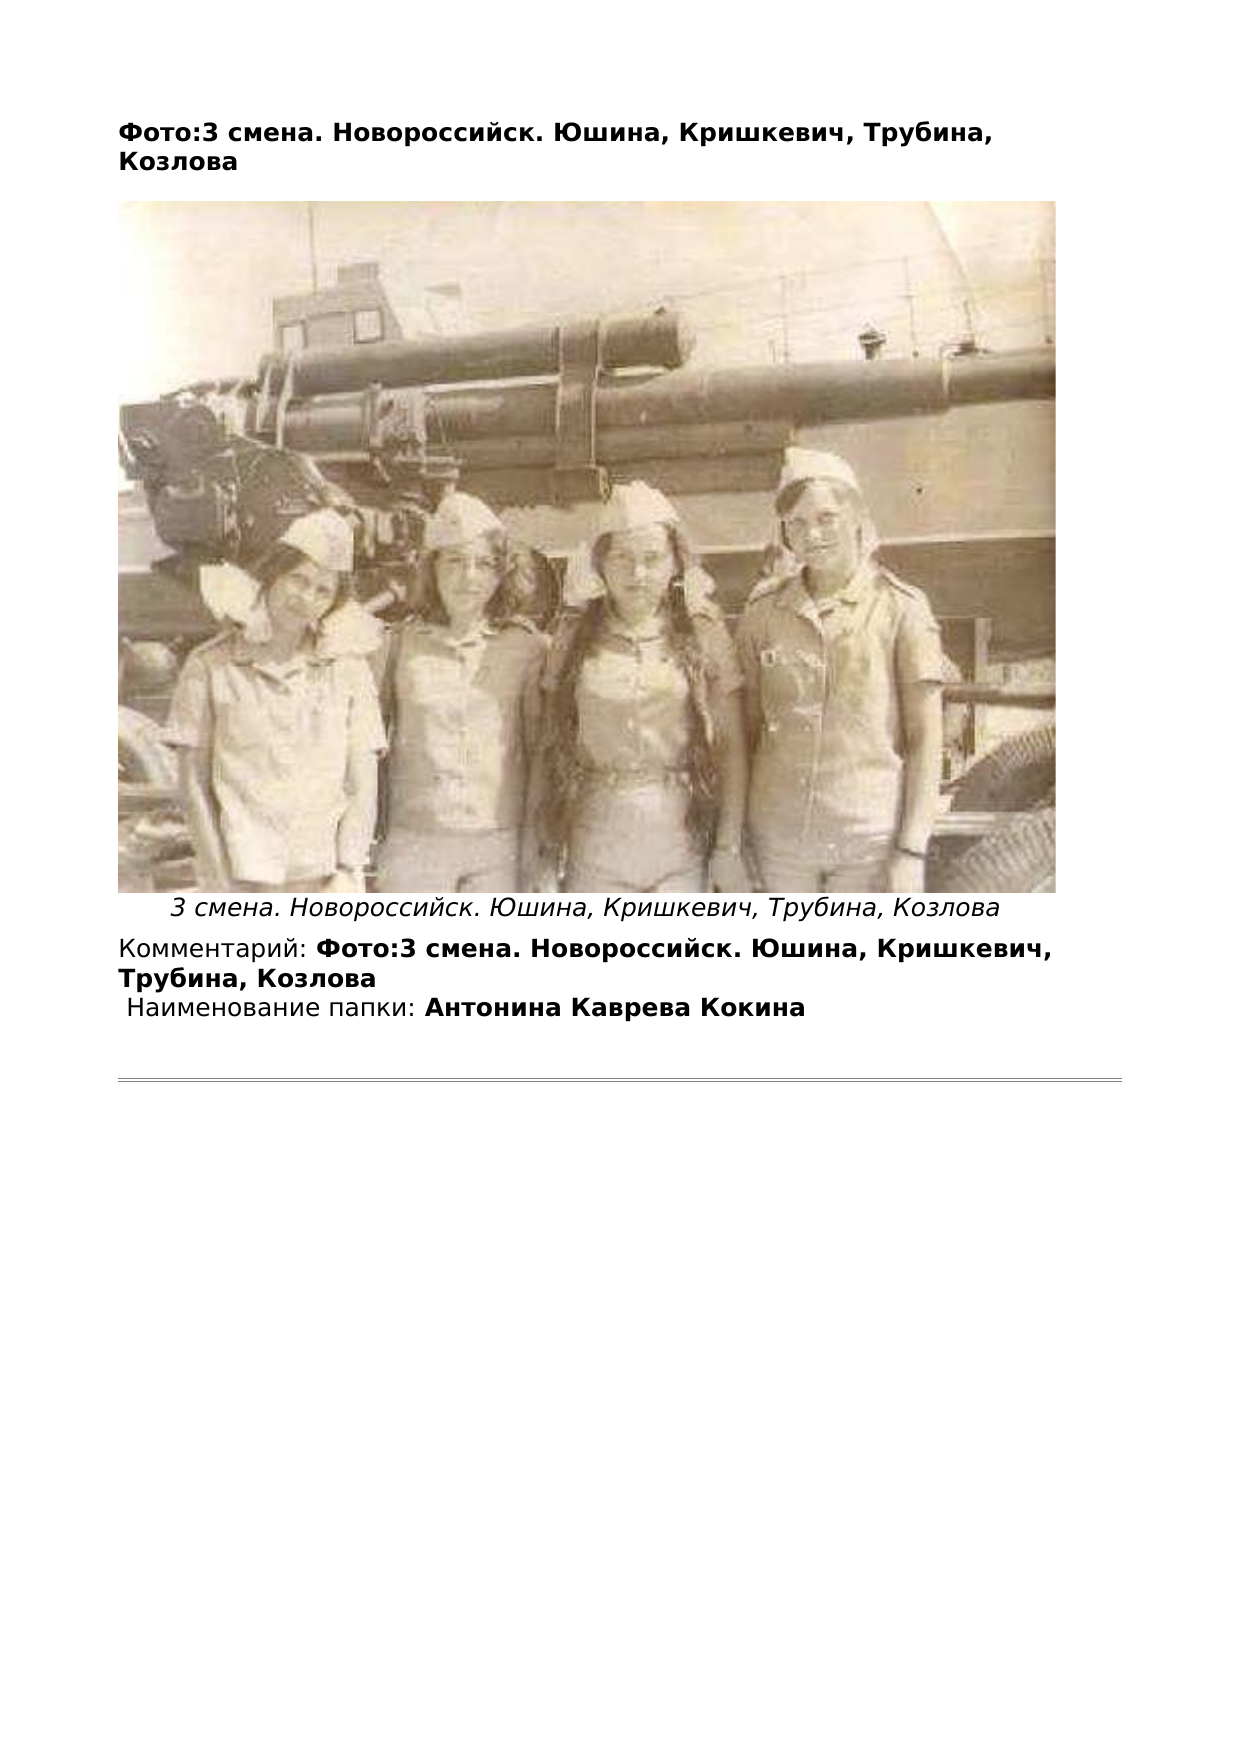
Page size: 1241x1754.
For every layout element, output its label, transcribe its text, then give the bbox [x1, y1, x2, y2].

text Комментарий: Фото:3 смена. Новороссийск. Юшина, Кришкевич, Трубина, Козлова Наименование папки: Антонина Каврева Кокина [118, 935, 1122, 1051]
text 3 смена. Новороссийск. Юшина, Кришкевич, Трубина, Козлова [118, 893, 1056, 922]
subtitle Фото:3 смена. Новороссийск. Юшина, Кришкевич, Трубина, Козлова [118, 118, 1122, 176]
picture [118, 201, 1056, 893]
